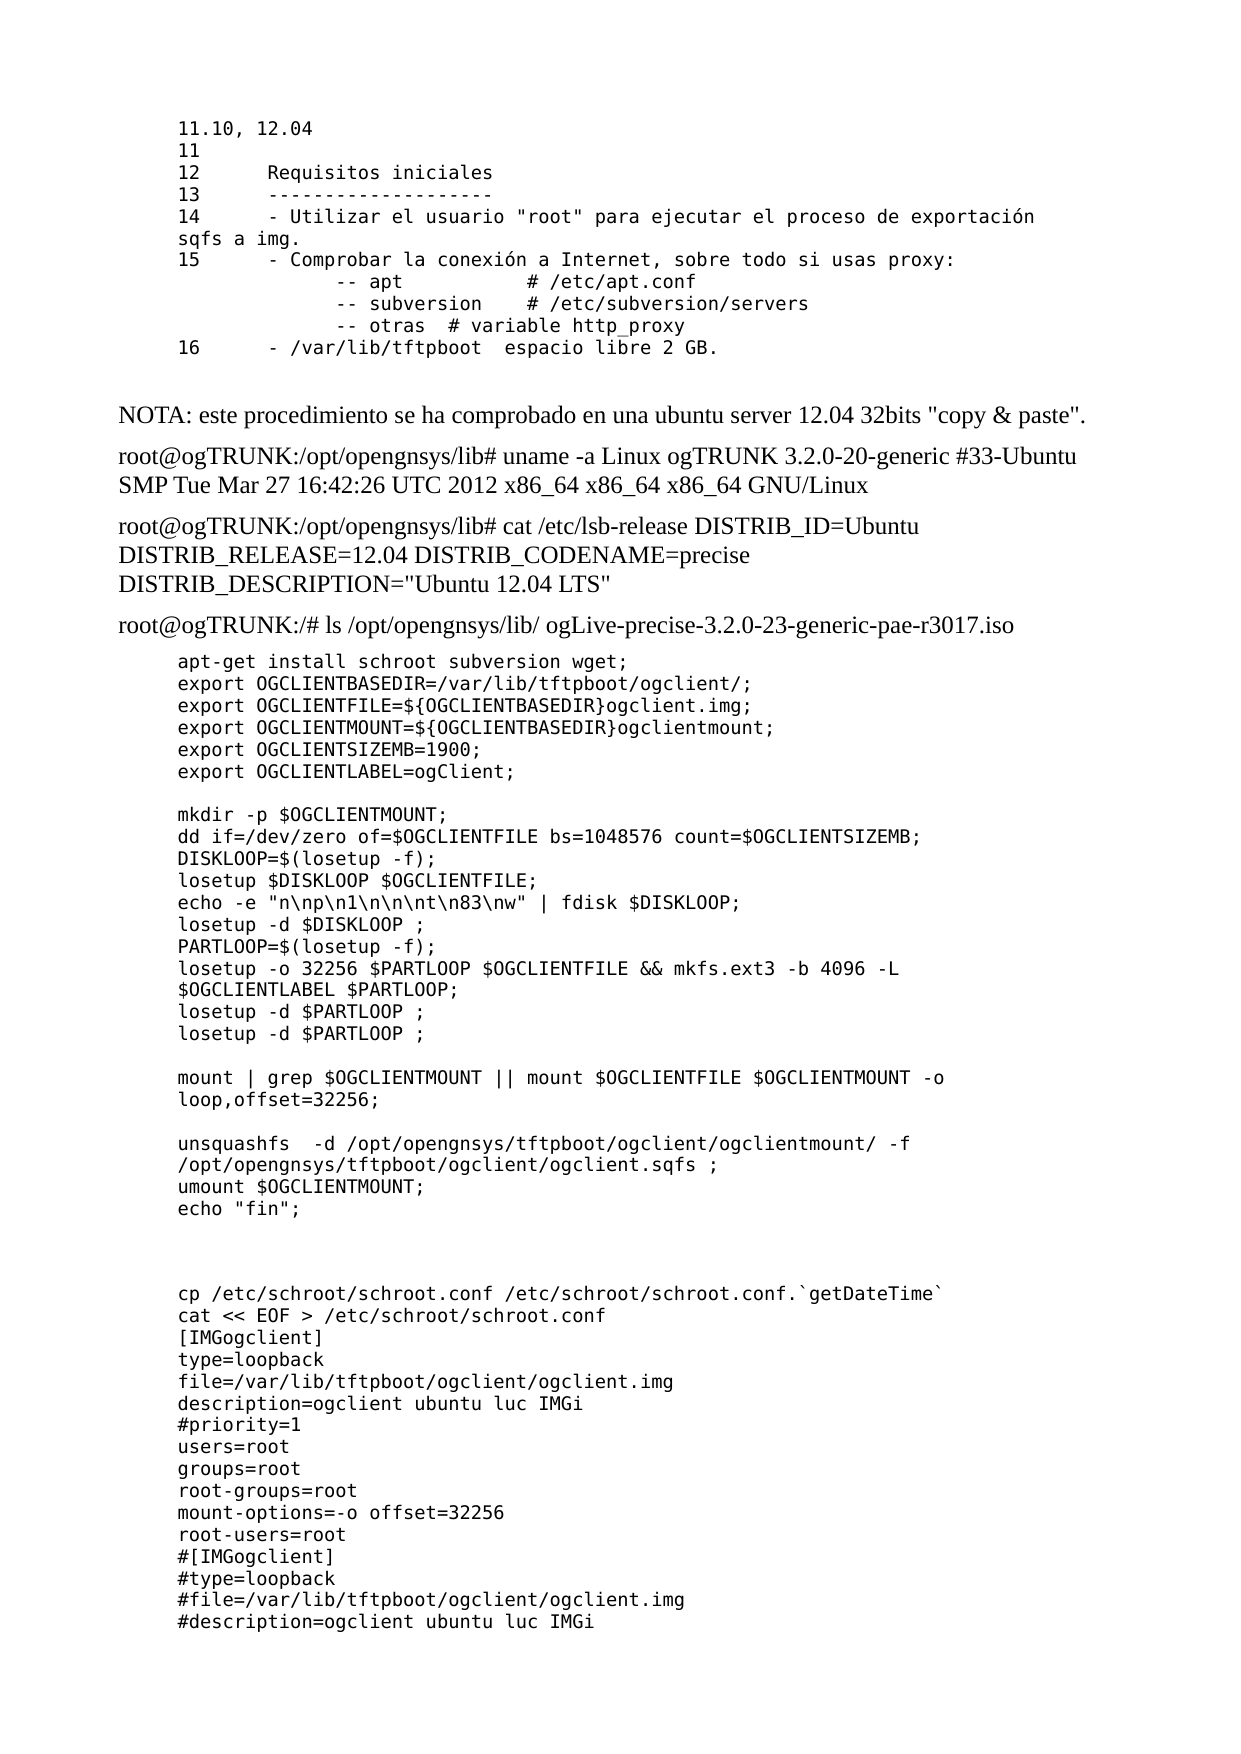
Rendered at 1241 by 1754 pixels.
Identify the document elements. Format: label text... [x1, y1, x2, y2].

text cp /etc/schroot/schroot.conf /etc/schroot/schroot.conf.`getDateTime` cat << EOF > /etc/schroot/schroot.conf [IMGogclient] type=loopback file=/var/lib/tftpboot/ogclient/ogclient.img description=ogclient ubuntu luc IMGi #priority=1 users=root groups=root root-groups=root mount-options=-o offset=32256 root-users=root #[IMGogclient] #type=loopback #file=/var/lib/tftpboot/ogclient/ogclient.img #description=ogclient ubuntu luc IMGi [177, 1283, 1063, 1633]
text root@ogTRUNK:/opt/opengnsys/lib# cat /etc/lsb-release DISTRIB_ID=Ubuntu DISTRIB_RELEASE=12.04 DISTRIB_CODENAME=precise DISTRIB_DESCRIPTION="Ubuntu 12.04 LTS" [118, 511, 1122, 597]
text root@ogTRUNK:/opt/opengnsys/lib# uname -a Linux ogTRUNK 3.2.0-20-generic #33-Ubuntu SMP Tue Mar 27 16:42:26 UTC 2012 x86_64 x86_64 x86_64 GNU/Linux [118, 441, 1122, 499]
text NOTA: este procedimiento se ha comprobado en una ubuntu server 12.04 32bits "copy & paste". [118, 400, 1122, 429]
text apt-get install schroot subversion wget; export OGCLIENTBASEDIR=/var/lib/tftpboot/ogclient/; export OGCLIENTFILE=${OGCLIENTBASEDIR}ogclient.img; export OGCLIENTMOUNT=${OGCLIENTBASEDIR}ogclientmount; export OGCLIENTSIZEMB=1900; export OGCLIENTLABEL=ogClient; mkdir -p $OGCLIENTMOUNT; dd if=/dev/zero of=$OGCLIENTFILE bs=1048576 count=$OGCLIENTSIZEMB; DISKLOOP=$(losetup -f); losetup $DISKLOOP $OGCLIENTFILE; echo -e "n\np\n1\n\n\nt\n83\nw" | fdisk $DISKLOOP; losetup -d $DISKLOOP ; PARTLOOP=$(losetup -f); losetup -o 32256 $PARTLOOP $OGCLIENTFILE && mkfs.ext3 -b 4096 -L $OGCLIENTLABEL $PARTLOOP; losetup -d $PARTLOOP ; losetup -d $PARTLOOP ; mount | grep $OGCLIENTMOUNT || mount $OGCLIENTFILE $OGCLIENTMOUNT -o loop,offset=32256; unsquashfs -d /opt/opengnsys/tftpboot/ogclient/ogclientmount/ -f /opt/opengnsys/tftpboot/ogclient/ogclient.sqfs ; umount $OGCLIENTMOUNT; echo "fin"; [177, 651, 1063, 1242]
text root@ogTRUNK:/# ls /opt/opengnsys/lib/ ogLive-precise-3.2.0-23-generic-pae-r3017.iso [118, 610, 1122, 639]
text 11.10, 12.04 11 12 Requisitos iniciales 13 -------------------- 14 - Utilizar el usuario "root" para ejecutar el proceso de exportación sqfs a img. 15 - Comprobar la conexión a Internet, sobre todo si usas proxy: -- apt # /etc/apt.conf -- subversion # /etc/subversion/servers -- otras # variable http_proxy 16 - /var/lib/tftpboot espacio libre 2 GB. [177, 118, 1063, 359]
